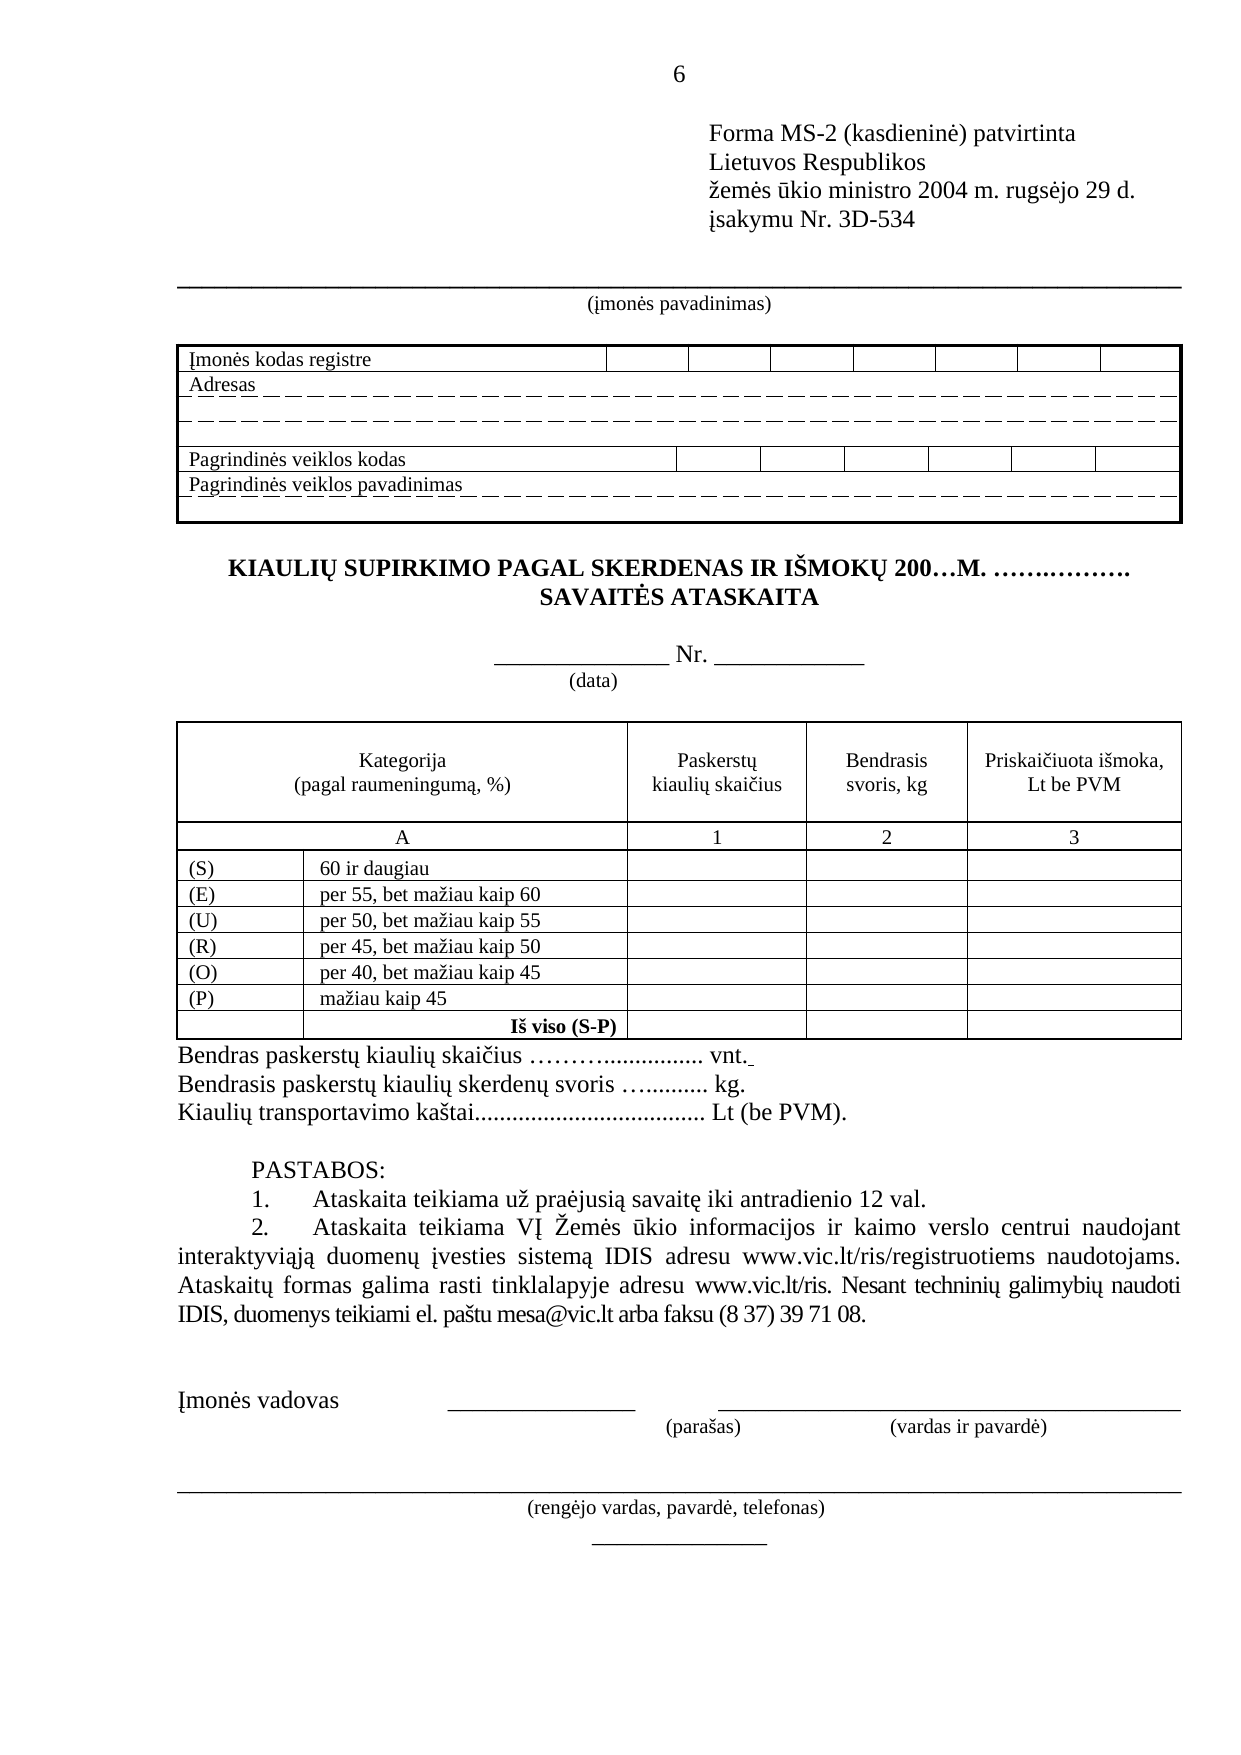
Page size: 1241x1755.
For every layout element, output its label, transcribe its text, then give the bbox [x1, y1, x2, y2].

table_cell [628, 985, 806, 1010]
table_cell Iš viso (S-P) [304, 1011, 627, 1038]
table_cell (S) [178, 851, 303, 879]
text Kiaulių transportavimo kaštai..................................... Lt (be PVM). [177, 1097, 1181, 1126]
table_cell [628, 933, 806, 958]
table_cell [968, 1011, 1181, 1038]
table_cell [1012, 447, 1095, 471]
table_cell 2 [807, 823, 967, 849]
text 1. Ataskaita teikiama už praėjusią savaitę iki antradienio 12 val. [177, 1184, 1181, 1212]
table_header Priskaičiuota išmoka, Lt be PVM [968, 723, 1181, 821]
text Lietuvos Respublikos [177, 147, 1181, 176]
table_cell [807, 959, 967, 984]
table_cell 60 ir daugiau [304, 851, 627, 879]
table_header [607, 347, 688, 371]
table_header [771, 347, 853, 371]
table_cell [179, 496, 1179, 521]
text ______________ [177, 1519, 1181, 1548]
text (parašas) (vardas ir pavardė) [327, 1414, 1181, 1438]
text įsakymu Nr. 3D-534 [177, 204, 1181, 233]
table_cell Pagrindinės veiklos kodas [179, 447, 676, 471]
text (įmonės pavadinimas) [177, 291, 1181, 315]
table_cell per 50, bet mažiau kaip 55 [304, 907, 627, 932]
text ______________ Nr. ____________ [177, 639, 1181, 668]
text žemės ūkio ministro 2004 m. rugsėjo 29 d. [177, 176, 1181, 204]
table_header [854, 347, 935, 371]
table_cell (E) [178, 881, 303, 906]
text Bendrasis paskerstų kiaulių skerdenų svoris ….......... kg. [177, 1069, 1181, 1097]
table_cell [968, 985, 1181, 1010]
table_cell Pagrindinės veiklos pavadinimas [179, 472, 1179, 496]
table_cell [628, 881, 806, 906]
table_cell A [178, 823, 627, 849]
text Forma MS-2 (kasdieninė) patvirtinta [177, 118, 1181, 147]
text (data) [5, 668, 1181, 692]
table_cell 3 [968, 823, 1181, 849]
table_cell [845, 447, 928, 471]
table_header [1018, 347, 1100, 371]
table_header [936, 347, 1017, 371]
table_cell [807, 881, 967, 906]
table_cell [1096, 447, 1179, 471]
table_cell (R) [178, 933, 303, 958]
text Bendras paskerstų kiaulių skaičius ………................ vnt. [177, 1040, 1181, 1069]
table_header Paskerstų kiaulių skaičius [628, 723, 806, 821]
table_cell [761, 447, 844, 471]
table_cell [929, 447, 1011, 471]
text 2. Ataskaita teikiama VĮ Žemės ūkio informacijos ir kaimo verslo centrui naudojant interaktyviąją duomenų įvesties sistemą IDIS adresu www.vic.lt/ris/registruotiems naudotojams. Ataskaitų formas galima rasti tinklalapyje adresu www.vic.lt/ris. Nesant techninių galimybių naudoti IDIS, duomenys teikiami el. paštu mesa@vic.lt arba faksu (8 37) 39 71 08. [177, 1212, 1181, 1327]
table_cell [807, 933, 967, 958]
table_cell per 40, bet mažiau kaip 45 [304, 959, 627, 984]
text (rengėjo vardas, pavardė, telefonas) [177, 1495, 1181, 1519]
table_cell Adresas [179, 372, 1179, 396]
table_cell [628, 907, 806, 932]
table_cell [968, 851, 1181, 879]
table_cell [179, 396, 1179, 421]
text Kiaulių SUPIRKIMO PAGAL skerdenAS IR IŠMOKŲ 200…m. …….………. Savaitės ATASKAITA [177, 553, 1181, 611]
table_header [689, 347, 770, 371]
table_cell 1 [628, 823, 806, 849]
table_header Įmonės kodas registre [179, 347, 606, 371]
table_cell [628, 1011, 806, 1038]
table_cell mažiau kaip 45 [304, 985, 627, 1010]
table_cell [968, 933, 1181, 958]
table_cell [807, 907, 967, 932]
table_cell per 45, bet mažiau kaip 50 [304, 933, 627, 958]
table_cell [628, 959, 806, 984]
table_header Bendrasis svoris, kg [807, 723, 967, 821]
text Įmonės vadovas _______________ _____________________________________ [177, 1385, 1181, 1414]
table_cell [179, 421, 1179, 446]
table_cell (U) [178, 907, 303, 932]
table_cell [807, 985, 967, 1010]
table_cell [968, 959, 1181, 984]
table_cell (P) [178, 985, 303, 1010]
table_cell [968, 907, 1181, 932]
table_cell [677, 447, 760, 471]
table_header Kategorija (pagal raumeningumą, %) [178, 723, 627, 821]
text PASTABOS: [177, 1155, 1181, 1184]
table_cell [178, 1011, 303, 1038]
table_cell [807, 851, 967, 879]
table_cell (O) [178, 959, 303, 984]
table_cell per 55, bet mažiau kaip 60 [304, 881, 627, 906]
table_cell [628, 851, 806, 879]
table_cell [968, 881, 1181, 906]
table_header [1101, 347, 1179, 371]
table_cell [807, 1011, 967, 1038]
